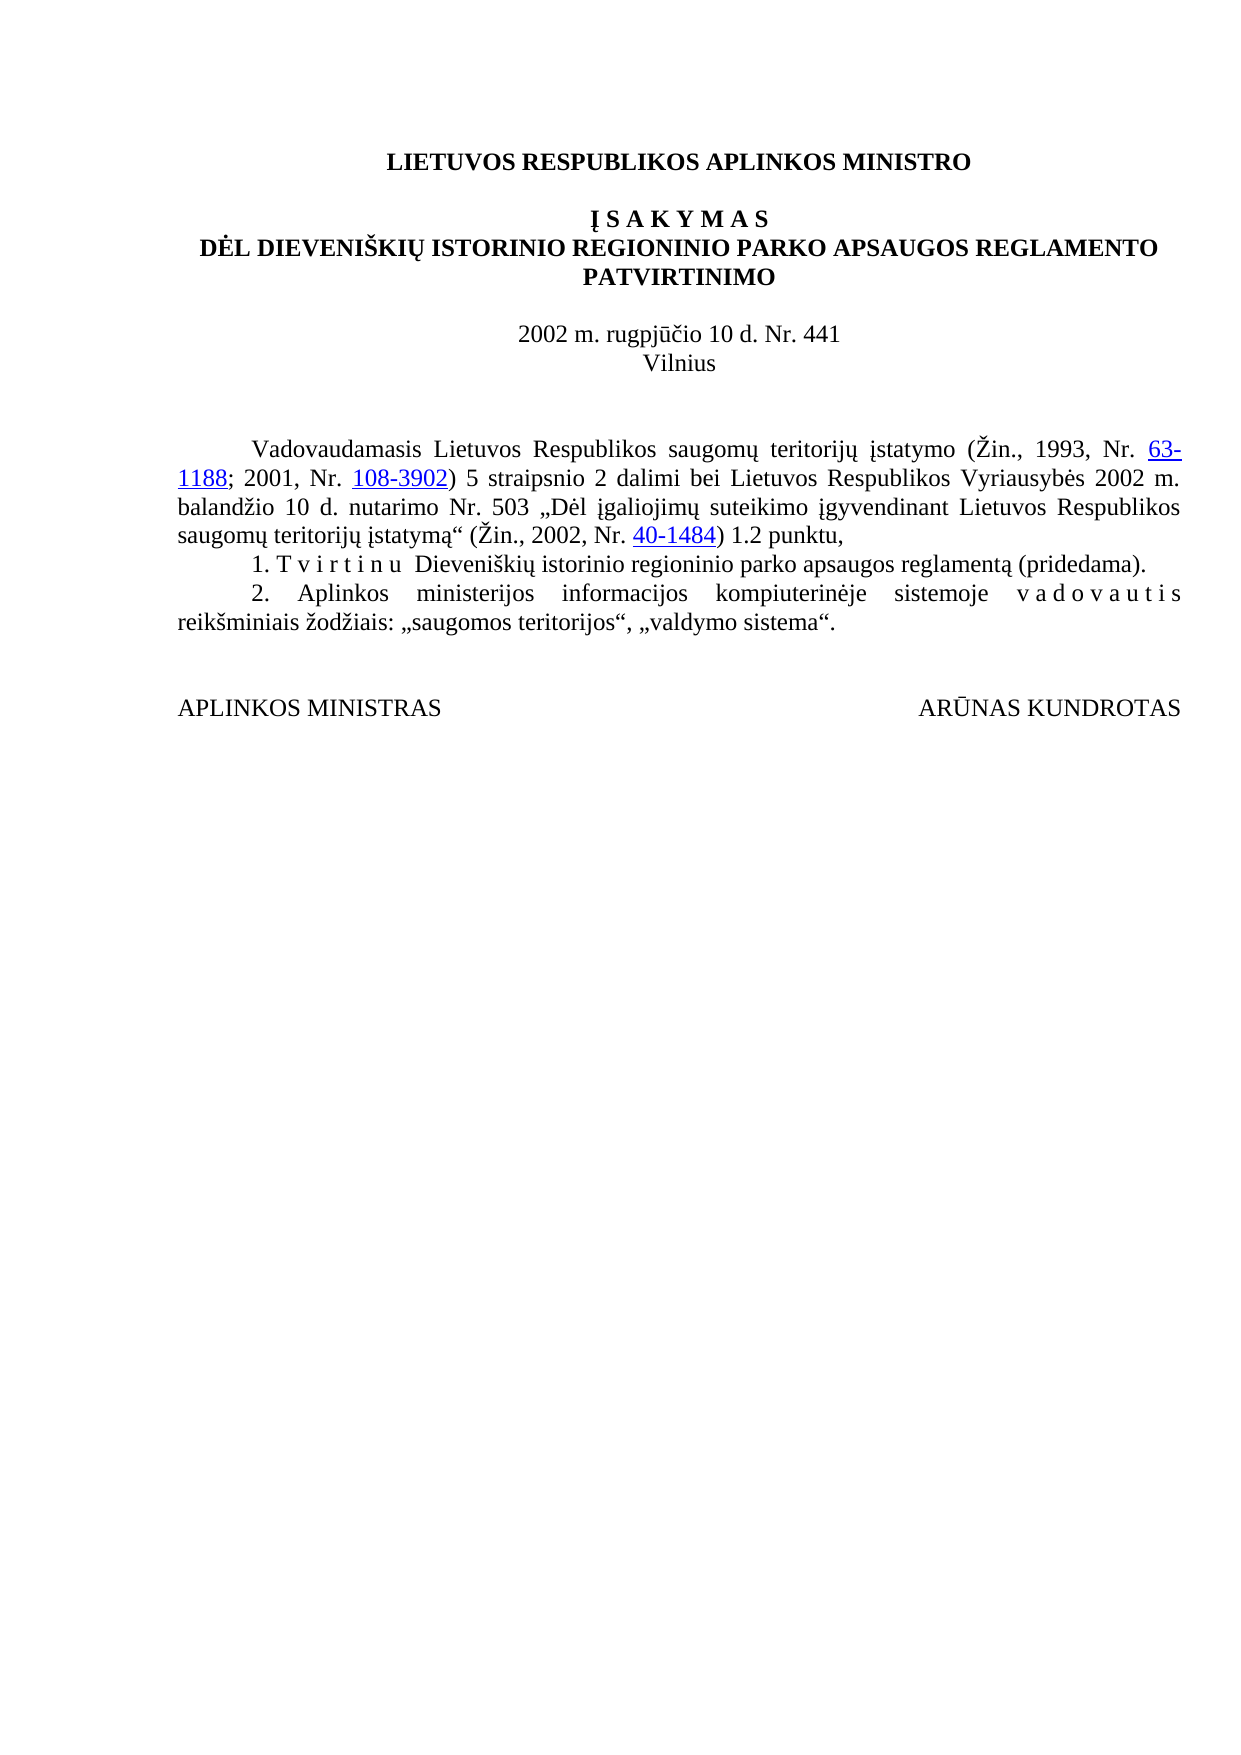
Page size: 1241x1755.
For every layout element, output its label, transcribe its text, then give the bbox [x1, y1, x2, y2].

text 2. Aplinkos ministerijos informacijos kompiuterinėje sistemoje vadovautis reikšminiais žodžiais: „saugomos teritorijos“, „valdymo sistema“. [177, 578, 1181, 636]
text Vadovaudamasis Lietuvos Respublikos saugomų teritorijų įstatymo (Žin., 1993, Nr. 63-1188; 2001, Nr. 108-3902) 5 straipsnio 2 dalimi bei Lietuvos Respublikos Vyriausybės 2002 m. balandžio 10 d. nutarimo Nr. 503 „Dėl įgaliojimų suteikimo įgyvendinant Lietuvos Respublikos saugomų teritorijų įstatymą“ (Žin., 2002, Nr. 40-1484) 1.2 punktu, [177, 434, 1181, 549]
text LIETUVOS RESPUBLIKOS APLINKOS MINISTRO [177, 147, 1181, 176]
text Vilnius [177, 348, 1181, 377]
text APLINKOS MINISTRAS ARŪNAS KUNDROTAS [177, 693, 1181, 722]
text dėl DIEVENIŠKIŲ ISTORINIO REGIONINIO PARKO APSAUGOS REGLAMENTo patvirtinimo [177, 233, 1181, 291]
text 2002 m. rugpjūčio 10 d. Nr. 441 [177, 319, 1181, 348]
text 1. Tvirtinu Dieveniškių istorinio regioninio parko apsaugos reglamentą (pridedama). [177, 549, 1181, 578]
text Į S A K Y M A S [177, 204, 1181, 233]
